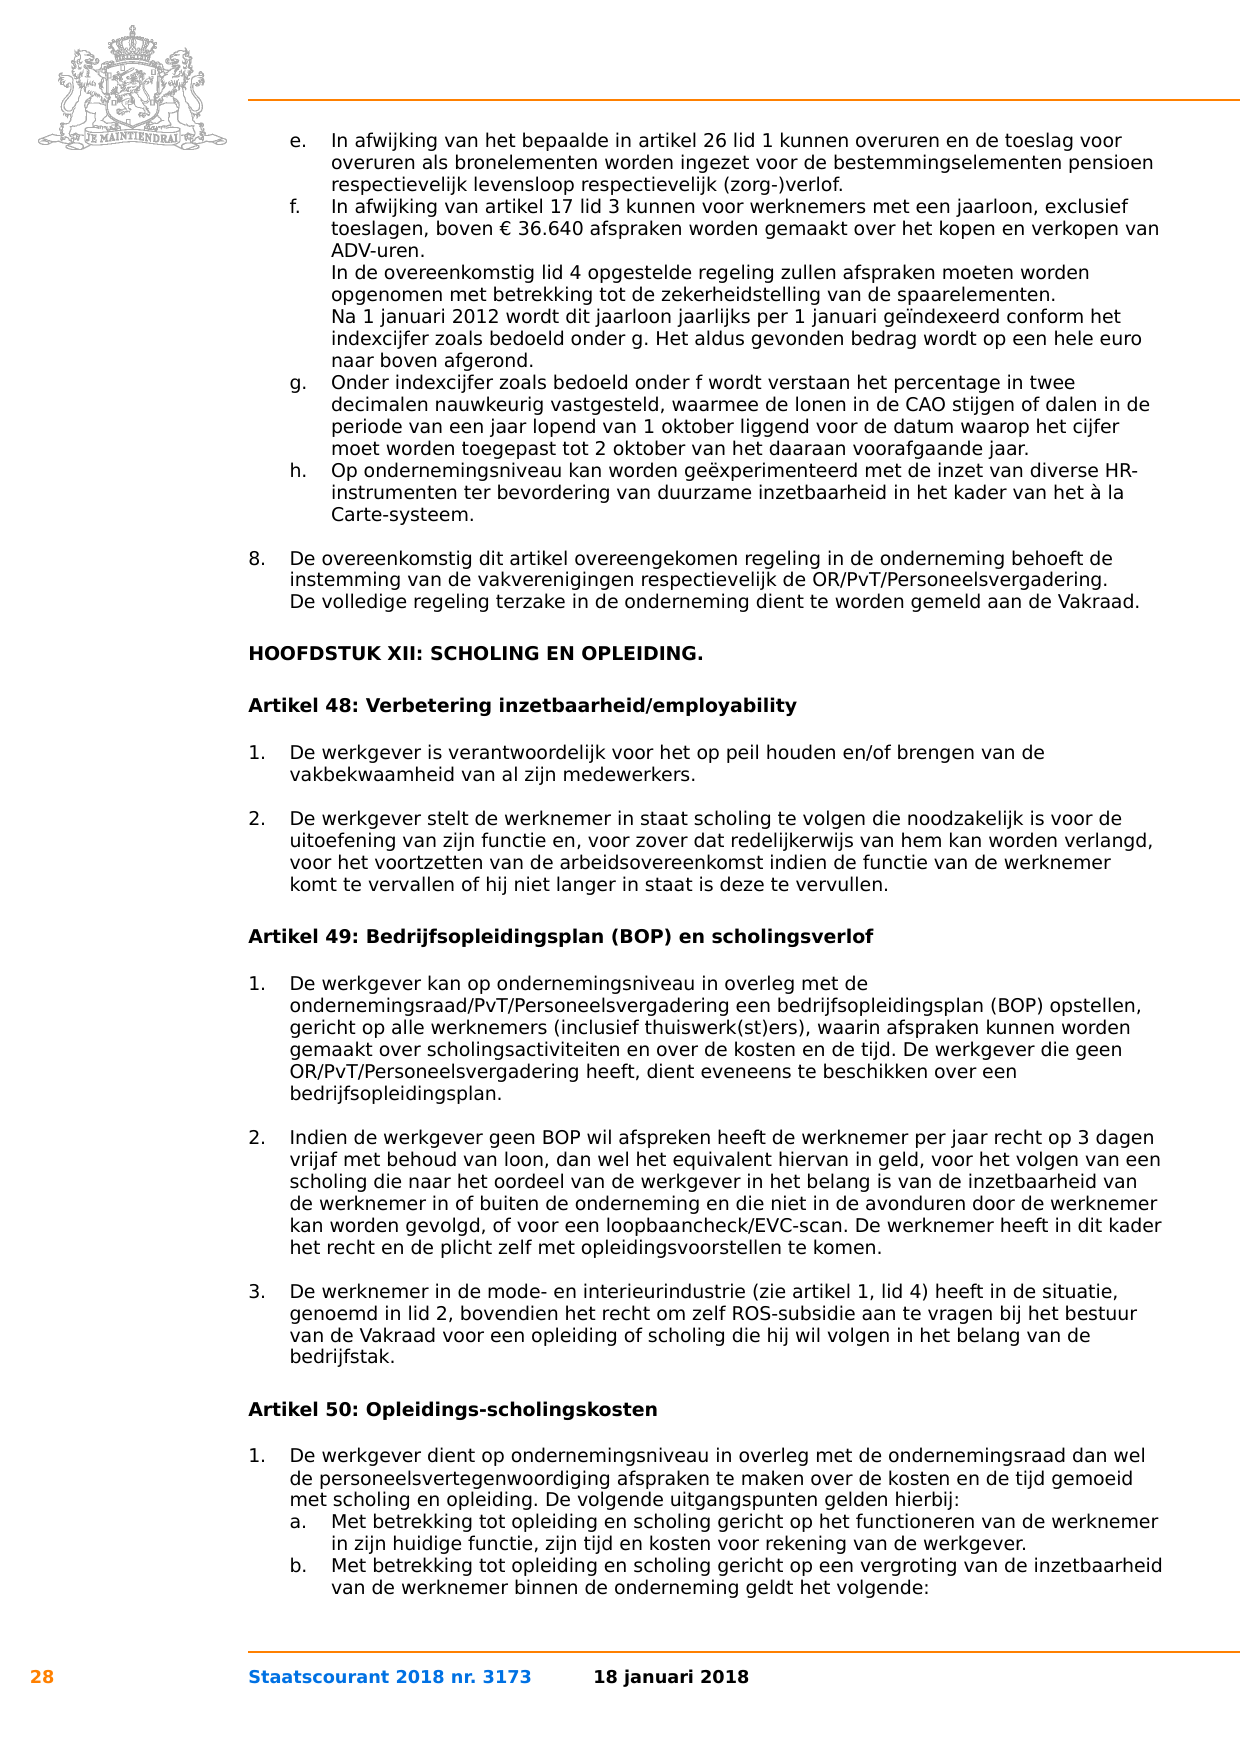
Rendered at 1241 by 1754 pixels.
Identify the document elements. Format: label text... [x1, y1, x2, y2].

text g. Onder indexcijfer zoals bedoeld onder f wordt verstaan het percentage in twee decimalen nauwkeurig vastgesteld, waarmee de lonen in de CAO stijgen of dalen in de periode van een jaar lopend van 1 oktober liggend voor de datum waarop het cijfer moet worden toegepast tot 2 oktober van het daaraan voorafgaande jaar. [289, 372, 1163, 459]
subtitle Artikel 49: Bedrijfsopleidingsplan (BOP) en scholingsverlof [248, 926, 1163, 948]
text b. Met betrekking tot opleiding en scholing gericht op een vergroting van de inzetbaarheid van de werknemer binnen de onderneming geldt het volgende: [289, 1555, 1163, 1599]
text 2. Indien de werkgever geen BOP wil afspreken heeft de werknemer per jaar recht op 3 dagen vrijaf met behoud van loon, dan wel het equivalent hiervan in geld, voor het volgen van een scholing die naar het oordeel van de werkgever in het belang is van de inzetbaarheid van de werknemer in of buiten de onderneming en die niet in de avonduren door de werknemer kan worden gevolgd, of voor een loopbaancheck/EVC-scan. De werknemer heeft in dit kader het recht en de plicht zelf met opleidingsvoorstellen te komen. [248, 1127, 1163, 1259]
picture [38, 25, 227, 150]
text 1. De werkgever is verantwoordelijk voor het op peil houden en/of brengen van de vakbekwaamheid van al zijn medewerkers. [248, 742, 1163, 786]
text 1. De werkgever dient op ondernemingsniveau in overleg met de ondernemingsraad dan wel de personeelsvertegenwoordiging afspraken te maken over de kosten en de tijd gemoeid met scholing en opleiding. De volgende uitgangspunten gelden hierbij: [248, 1445, 1163, 1511]
text 2. De werkgever stelt de werknemer in staat scholing te volgen die noodzakelijk is voor de uitoefening van zijn functie en, voor zover dat redelijkerwijs van hem kan worden verlangd, voor het voortzetten van de arbeidsovereenkomst indien de functie van de werknemer komt te vervallen of hij niet langer in staat is deze te vervullen. [248, 808, 1163, 896]
text 1. De werkgever kan op ondernemingsniveau in overleg met de ondernemingsraad/PvT/Personeelsvergadering een bedrijfsopleidingsplan (BOP) opstellen, gericht op alle werknemers (inclusief thuiswerk(st)ers), waarin afspraken kunnen worden gemaakt over scholingsactiviteiten en over de kosten en de tijd. De werkgever die geen OR/PvT/Personeelsvergadering heeft, dient eveneens te beschikken over een bedrijfsopleidingsplan. [248, 973, 1163, 1105]
subtitle Artikel 50: Opleidings-scholingskosten [248, 1398, 1163, 1420]
text De volledige regeling terzake in de onderneming dient te worden gemeld aan de Vakraad. [289, 591, 1163, 613]
subtitle HOOFDSTUK XII: SCHOLING EN OPLEIDING. [248, 643, 1163, 665]
text e. In afwijking van het bepaalde in artikel 26 lid 1 kunnen overuren en de toeslag voor overuren als bronelementen worden ingezet voor de bestemmingselementen pensioen respectievelijk levensloop respectievelijk (zorg-)verlof. [289, 130, 1163, 196]
subtitle Artikel 48: Verbetering inzetbaarheid/employability [248, 695, 1163, 717]
text In de overeenkomstig lid 4 opgestelde regeling zullen afspraken moeten worden opgenomen met betrekking tot de zekerheidstelling van de spaarelementen. [331, 262, 1163, 306]
text h. Op ondernemingsniveau kan worden geëxperimenteerd met de inzet van diverse HR-instrumenten ter bevordering van duurzame inzetbaarheid in het kader van het à la Carte-systeem. [289, 459, 1163, 526]
text f. In afwijking van artikel 17 lid 3 kunnen voor werknemers met een jaarloon, exclusief toeslagen, boven € 36.640 afspraken worden gemaakt over het kopen en verkopen van ADV-uren. [289, 196, 1163, 262]
text 3. De werknemer in de mode- en interieurindustrie (zie artikel 1, lid 4) heeft in de situatie, genoemd in lid 2, bovendien het recht om zelf ROS-subsidie aan te vragen bij het bestuur van de Vakraad voor een opleiding of scholing die hij wil volgen in het belang van de bedrijfstak. [248, 1281, 1163, 1368]
text 8. De overeenkomstig dit artikel overeengekomen regeling in de onderneming behoeft de instemming van de vakverenigingen respectievelijk de OR/PvT/Personeelsvergadering. [248, 547, 1163, 591]
text a. Met betrekking tot opleiding en scholing gericht op het functioneren van de werknemer in zijn huidige functie, zijn tijd en kosten voor rekening van de werkgever. [289, 1511, 1163, 1555]
text Na 1 januari 2012 wordt dit jaarloon jaarlijks per 1 januari geïndexeerd conform het indexcijfer zoals bedoeld onder g. Het aldus gevonden bedrag wordt op een hele euro naar boven afgerond. [331, 306, 1163, 372]
